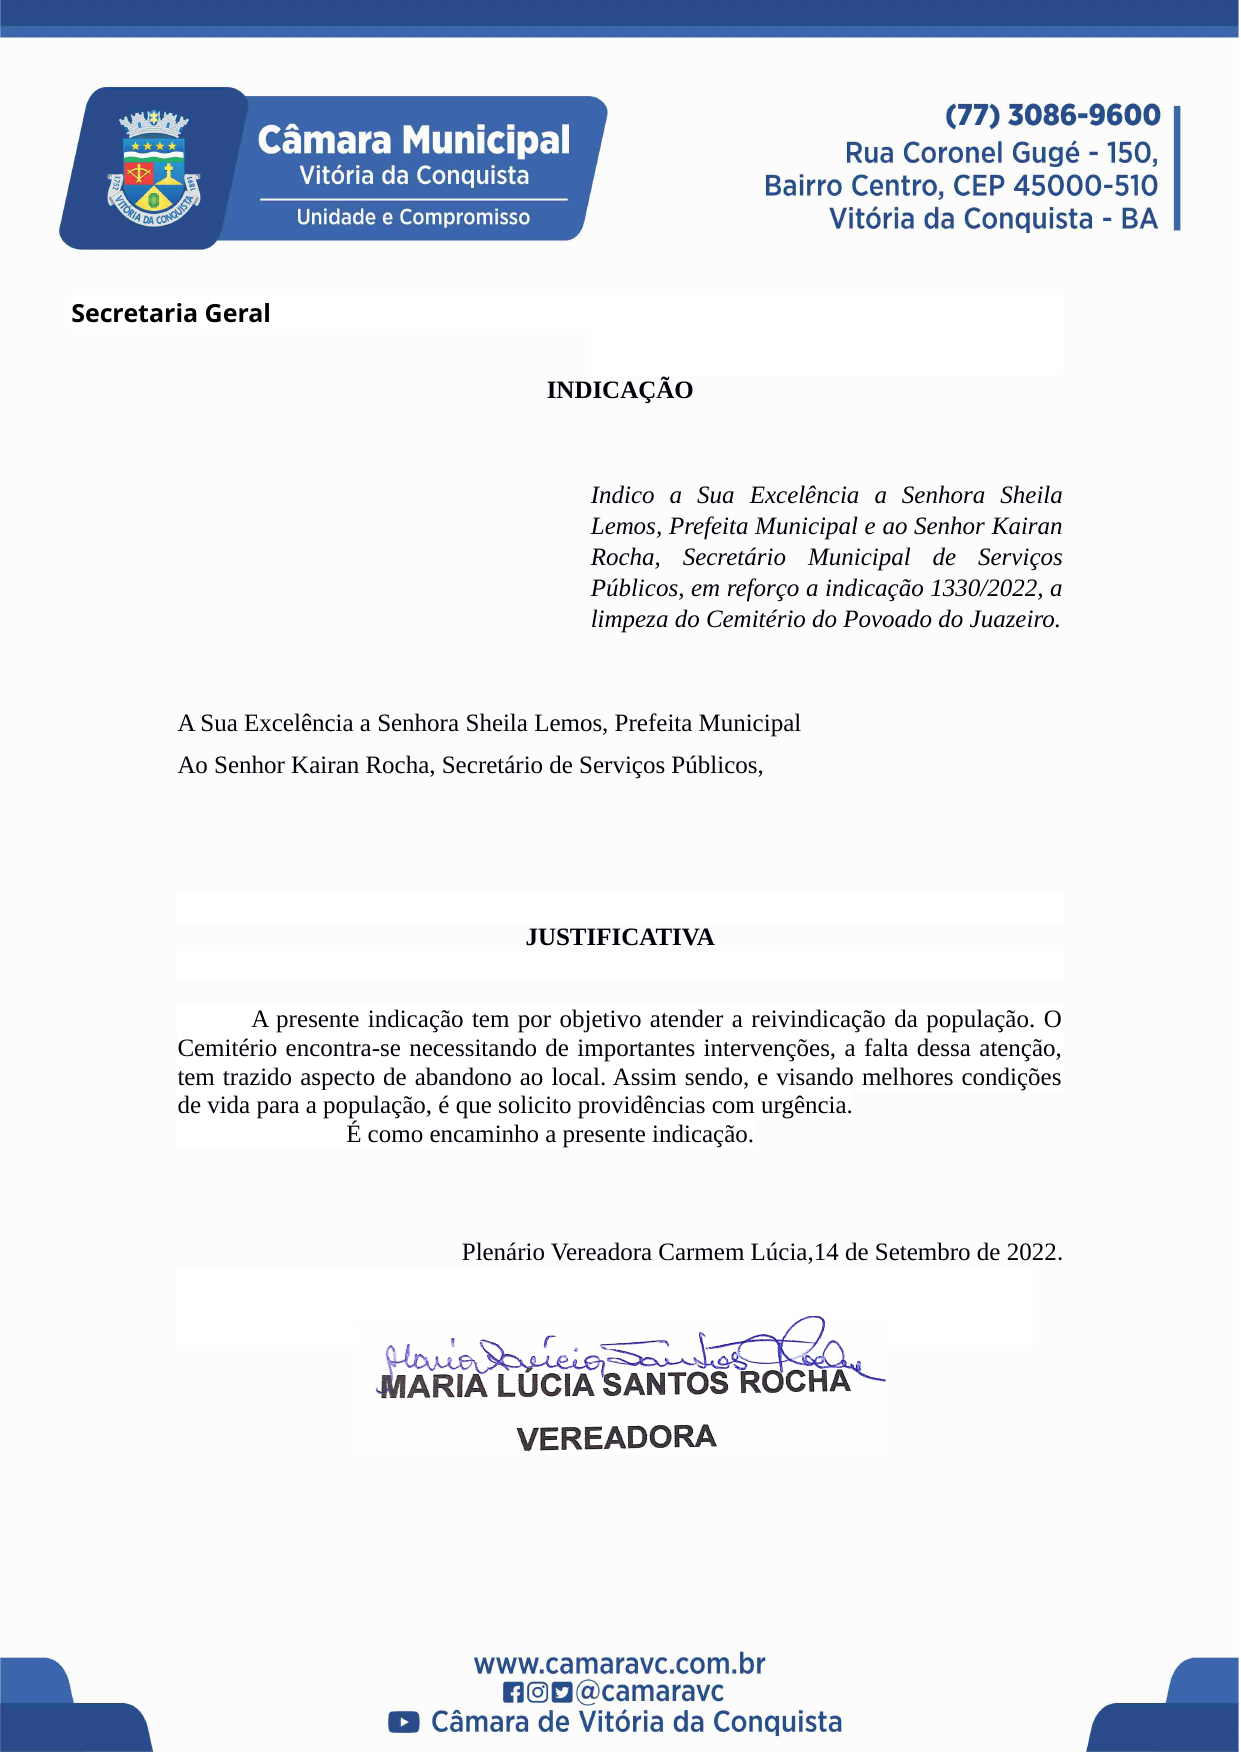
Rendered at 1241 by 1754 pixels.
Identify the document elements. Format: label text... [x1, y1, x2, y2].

text Secretaria Geral [71, 295, 1063, 329]
text Ao Senhor Kairan Rocha, Secretário de Serviços Públicos, [177, 750, 1063, 779]
text A Sua Excelência a Senhora Sheila Lemos, Prefeita Municipal [177, 708, 1063, 737]
text JUSTIFICATIVA [177, 922, 1063, 951]
text INDICAÇÃO [177, 375, 1063, 404]
text É como encaminho a presente indicação. [754, 1119, 1063, 1148]
text Plenário Vereadora Carmem Lúcia,14 de Setembro de 2022. [177, 1236, 1063, 1267]
picture [0, 0, 1239, 1752]
text Indico a Sua Excelência a Senhora Sheila Lemos, Prefeita Municipal e ao Senhor Kairan Rocha, Secretário Municipal de Serviços Públicos, em reforço a indicação 1330/2022, a limpeza do Cemitério do Povoado do Juazeiro. [591, 480, 1063, 633]
